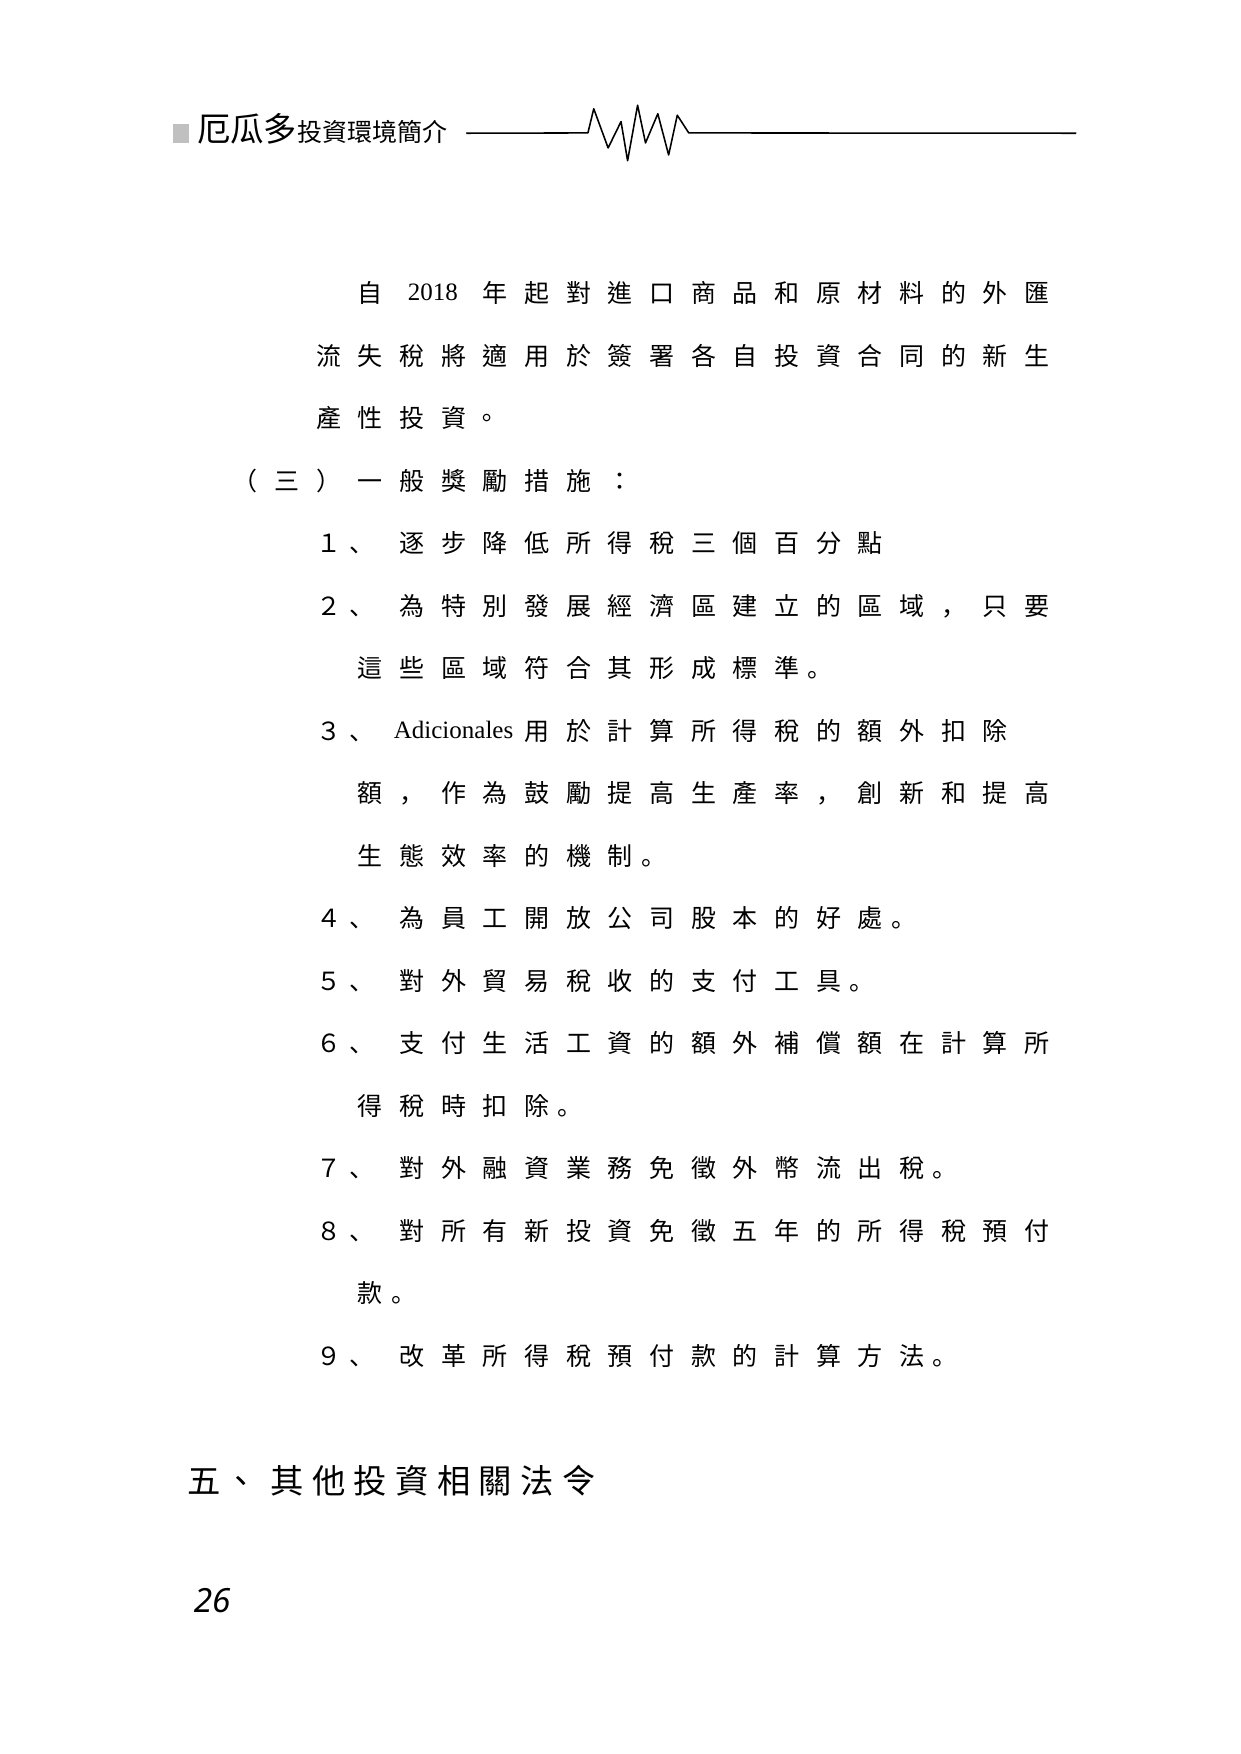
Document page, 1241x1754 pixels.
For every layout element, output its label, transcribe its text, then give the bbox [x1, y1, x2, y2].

text ７、對外融資業務免徵外幣流出稅。 [281, 1125, 1058, 1188]
text ８、對所有新投資免徵五年的所得稅預付款。 [281, 1188, 1058, 1313]
text ６、支付生活工資的額外補償額在計算所得稅時扣除。 [281, 1000, 1058, 1125]
text ４、為員工開放公司股本的好處。 [281, 875, 1058, 938]
text １、逐步降低所得稅三個百分點 [281, 500, 1058, 563]
text ９、改革所得稅預付款的計算方法。 [281, 1313, 1058, 1375]
text 五、其他投資相關法令 [183, 1438, 1058, 1500]
text （三）一般獎勵措施： [207, 438, 1058, 500]
text ３、Adicionales用於計算所得稅的額外扣除額，作為鼓勵提高生產率，創新和提高生態效率的機制。 [281, 688, 1058, 875]
text ２、為特別發展經濟區建立的區域，只要這些區域符合其形成標準。 [281, 563, 1058, 688]
text 自2018年起對進口商品和原材料的外匯流失稅將適用於簽署各自投資合同的新生產性投資。 [281, 250, 1058, 438]
text ５、對外貿易稅收的支付工具。 [281, 938, 1058, 1000]
